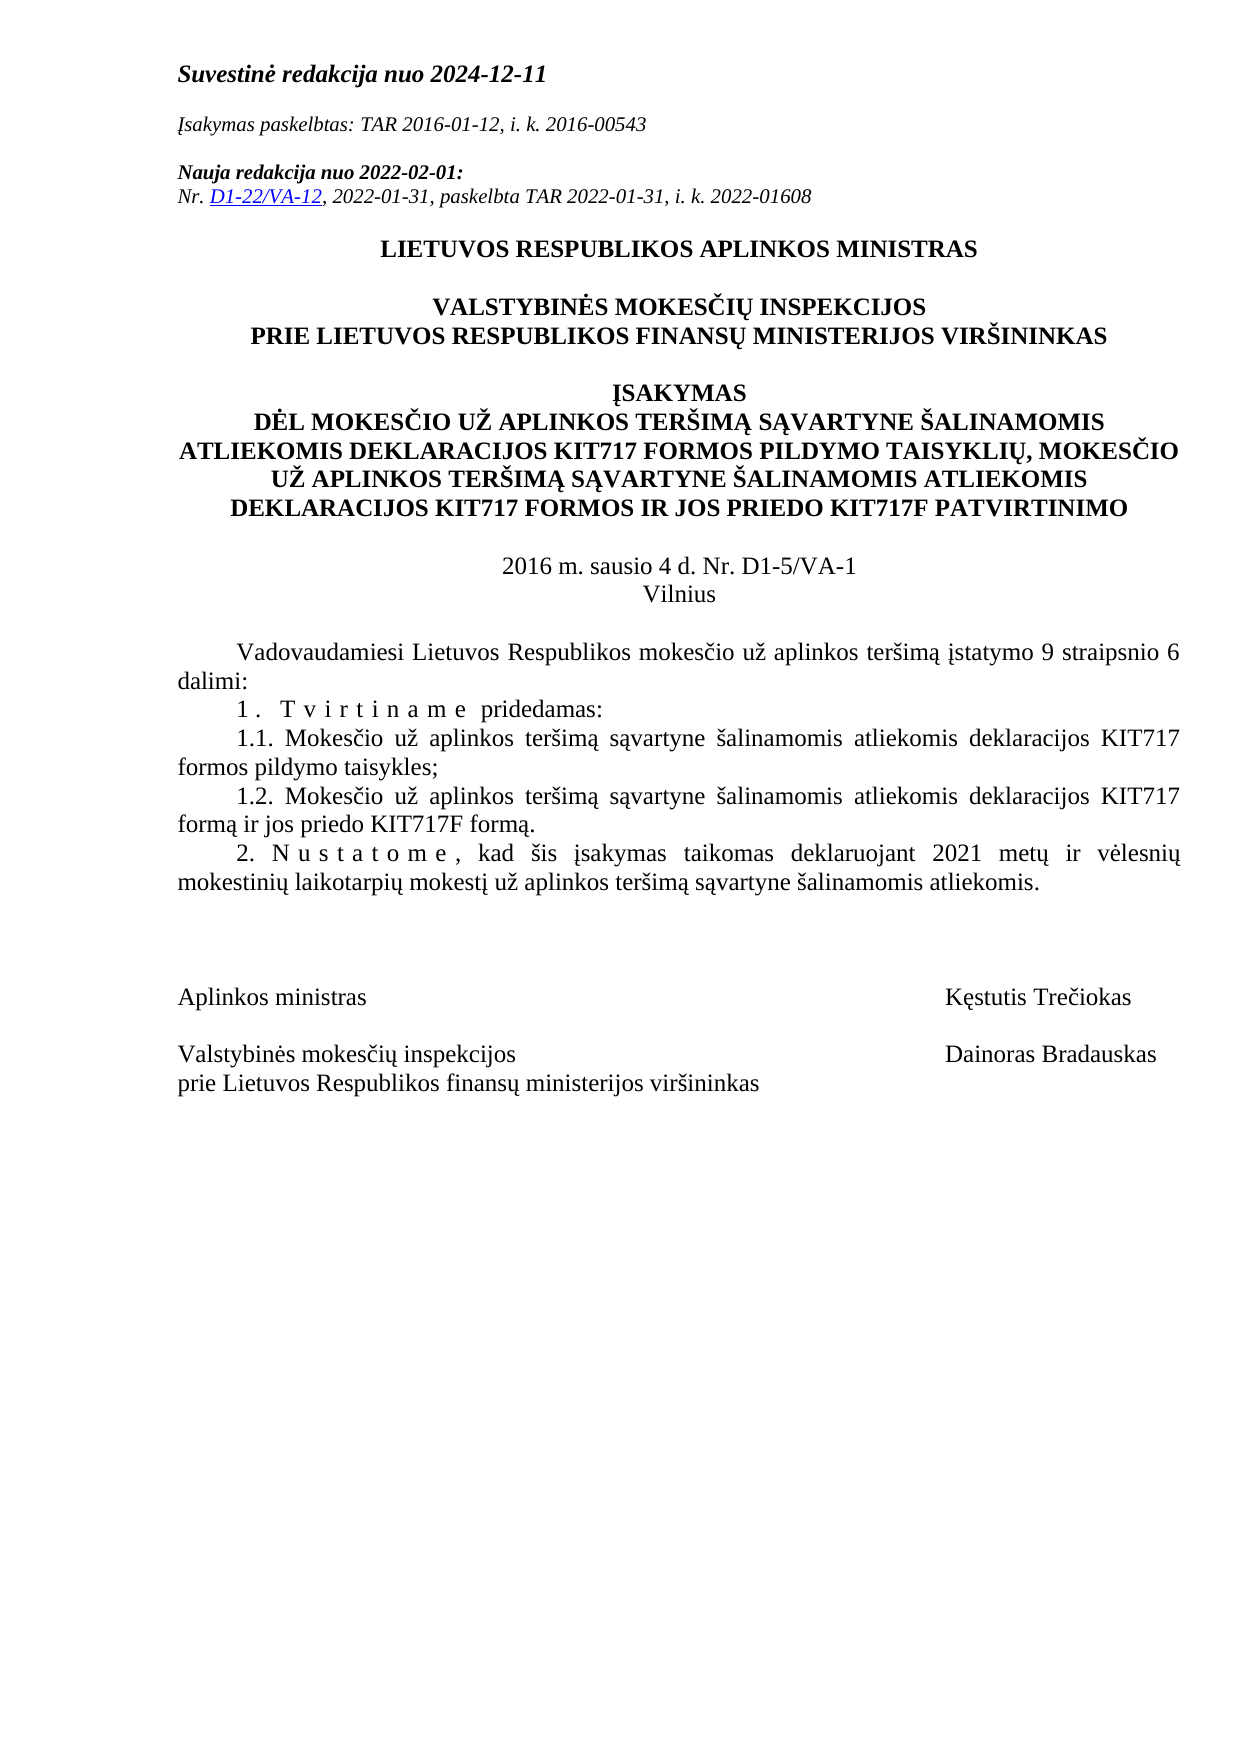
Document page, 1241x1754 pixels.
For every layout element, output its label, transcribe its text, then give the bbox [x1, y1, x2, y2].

text ĮSAKYMAS [177, 378, 1181, 407]
text 2. Nustatome, kad šis įsakymas taikomas deklaruojant 2021 metų ir vėlesnių mokestinių laikotarpių mokestį už aplinkos teršimą sąvartyne šalinamomis atliekomis. [177, 838, 1181, 896]
text LIETUVOS RESPUBLIKOS APLINKOS MINISTRAS [177, 234, 1181, 263]
text 1. Tvirtiname pridedamas: [177, 694, 1181, 723]
text Vadovaudamiesi Lietuvos Respublikos mokesčio už aplinkos teršimą įstatymo 9 straipsnio 6 dalimi: [177, 637, 1181, 694]
text 1.2. Mokesčio už aplinkos teršimą sąvartyne šalinamomis atliekomis deklaracijos KIT717 formą ir jos priedo KIT717F formą. [177, 781, 1181, 838]
text VALSTYBINĖS MOKESČIŲ INSPEKCIJOS [177, 292, 1181, 321]
text PRIE LIETUVOS RESPUBLIKOS FINANSŲ MINISTERIJOS VIRŠININKAS [177, 321, 1181, 349]
text Vilnius [177, 579, 1181, 608]
text 1.1. Mokesčio už aplinkos teršimą sąvartyne šalinamomis atliekomis deklaracijos KIT717 formos pildymo taisykles; [177, 723, 1181, 781]
text prie Lietuvos Respublikos finansų ministerijos viršininkas [177, 1068, 1181, 1097]
text Valstybinės mokesčių inspekcijos Dainoras Bradauskas [177, 1039, 1181, 1068]
text DĖL MOKESČIO UŽ APLINKOS teršimą SĄVARTYNE ŠALINAMOMIS ATLIEKOMIS DEKLARACIJOS KIT717 FORMOS PILDYMO TAISYKLIŲ, MOKESČIO UŽ APLINKOS TERŠIMĄ SĄVARTYNE ŠALINAMOMIS ATLIEKOMIS DEKLARACIJOS KIT717 FORMOS IR JOS PRIEDO KIT717F PATVIRTINIMO [177, 407, 1181, 522]
text Suvestinė redakcija nuo 2024-12-11 [177, 59, 1181, 88]
text Nauja redakcija nuo 2022-02-01: [177, 160, 1181, 184]
text 2016 m. sausio 4 d. Nr. D1-5/VA-1 [177, 551, 1181, 579]
text Nr. D1-22/VA-12, 2022-01-31, paskelbta TAR 2022-01-31, i. k. 2022-01608 [177, 184, 1181, 208]
text Įsakymas paskelbtas: TAR 2016-01-12, i. k. 2016-00543 [177, 112, 1181, 136]
text Aplinkos ministras Kęstutis Trečiokas [177, 982, 1181, 1011]
